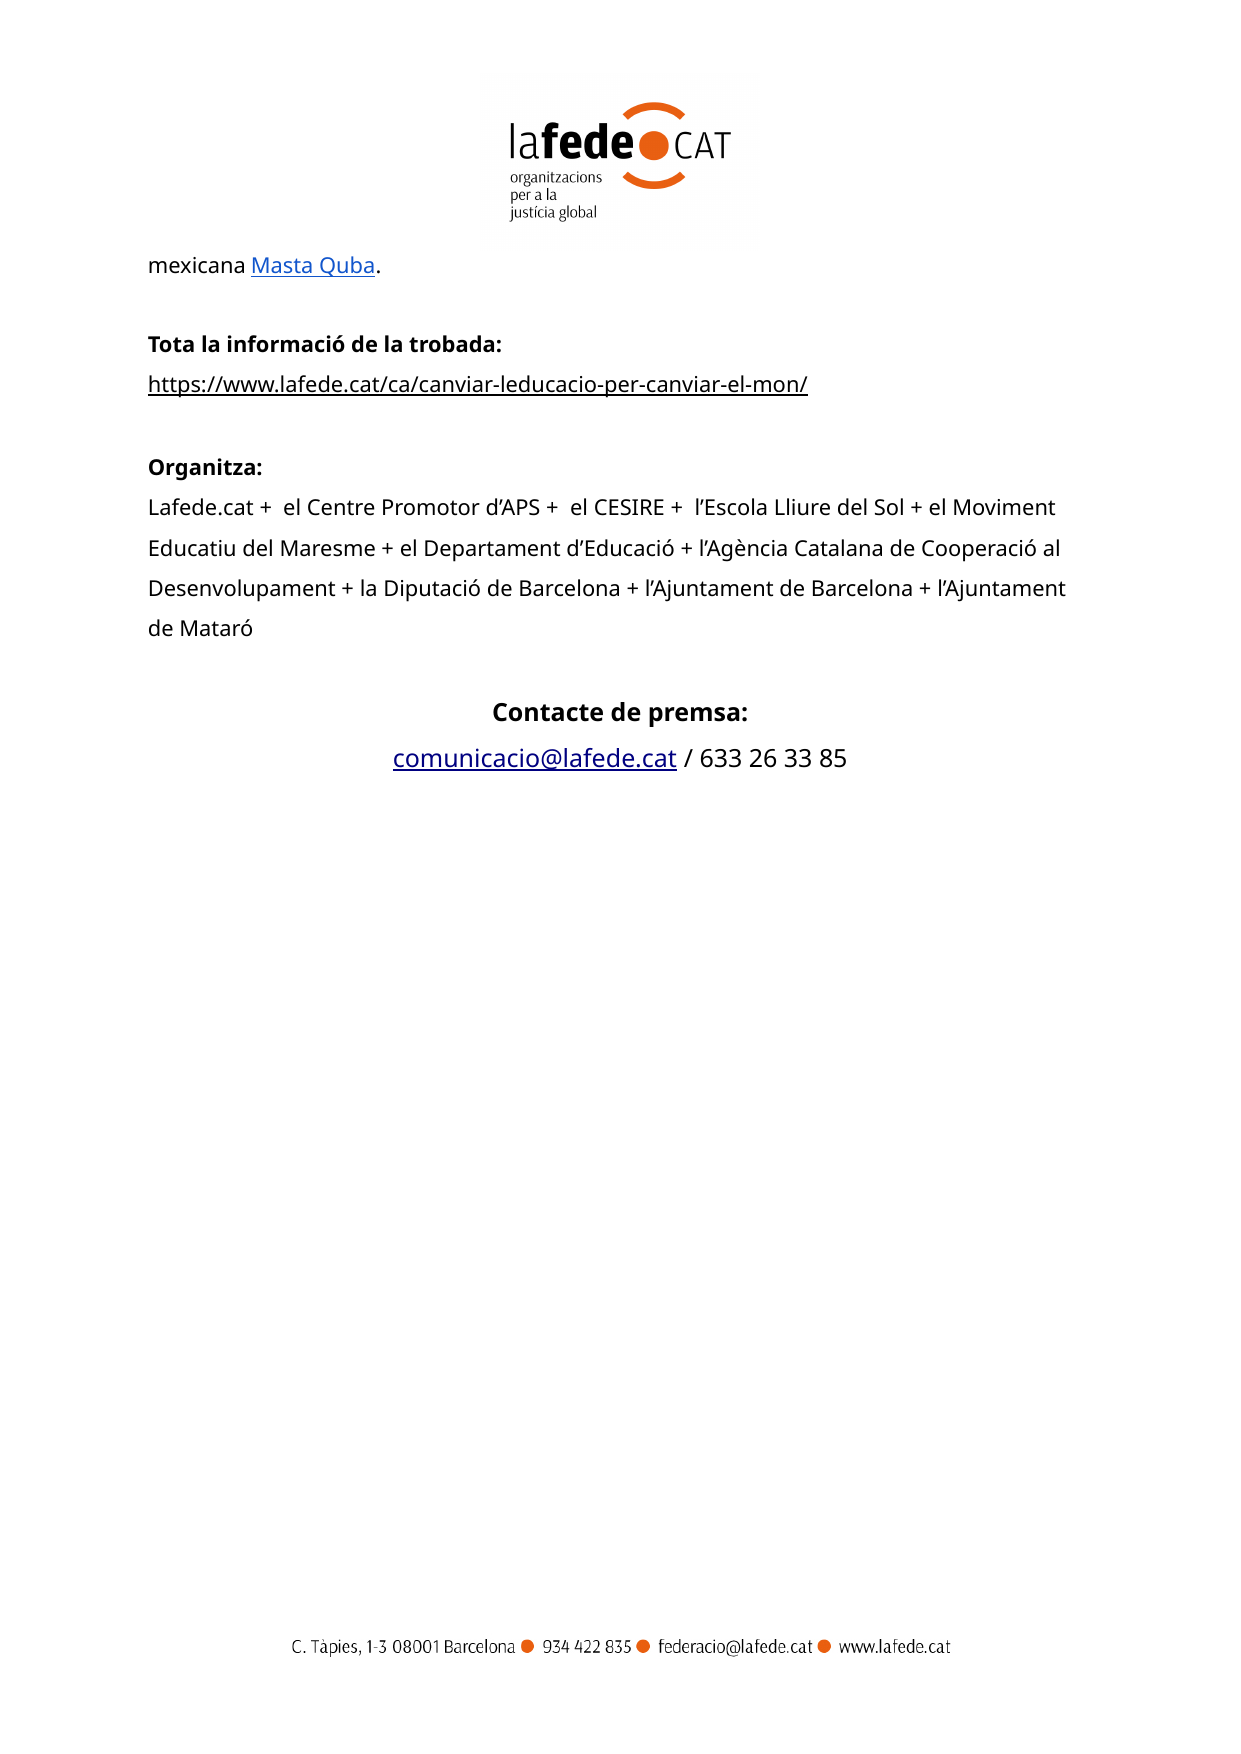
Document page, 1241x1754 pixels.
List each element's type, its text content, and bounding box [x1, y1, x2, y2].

text mexicana Masta Quba. [148, 251, 1092, 280]
text Organitza: [148, 452, 1092, 482]
text Tota la informació de la trobada: [148, 329, 1092, 358]
text Contacte de premsa: [148, 694, 1092, 728]
text comunicacio@lafede.cat / 633 26 33 85 [148, 741, 1092, 774]
text Lafede.cat + el Centre Promotor d’APS + el CESIRE + l’Escola Lliure del Sol + el Moviment Educatiu del Maresme + el Departament d’Educació + l’Agència Catalana de Cooperació al Desenvolupament + la Diputació de Barcelona + l’Ajuntament de Barcelona + l’Ajuntament de Mataró [148, 492, 1092, 643]
text https://www.lafede.cat/ca/canviar-leducacio-per-canviar-el-mon/ [148, 369, 1092, 399]
